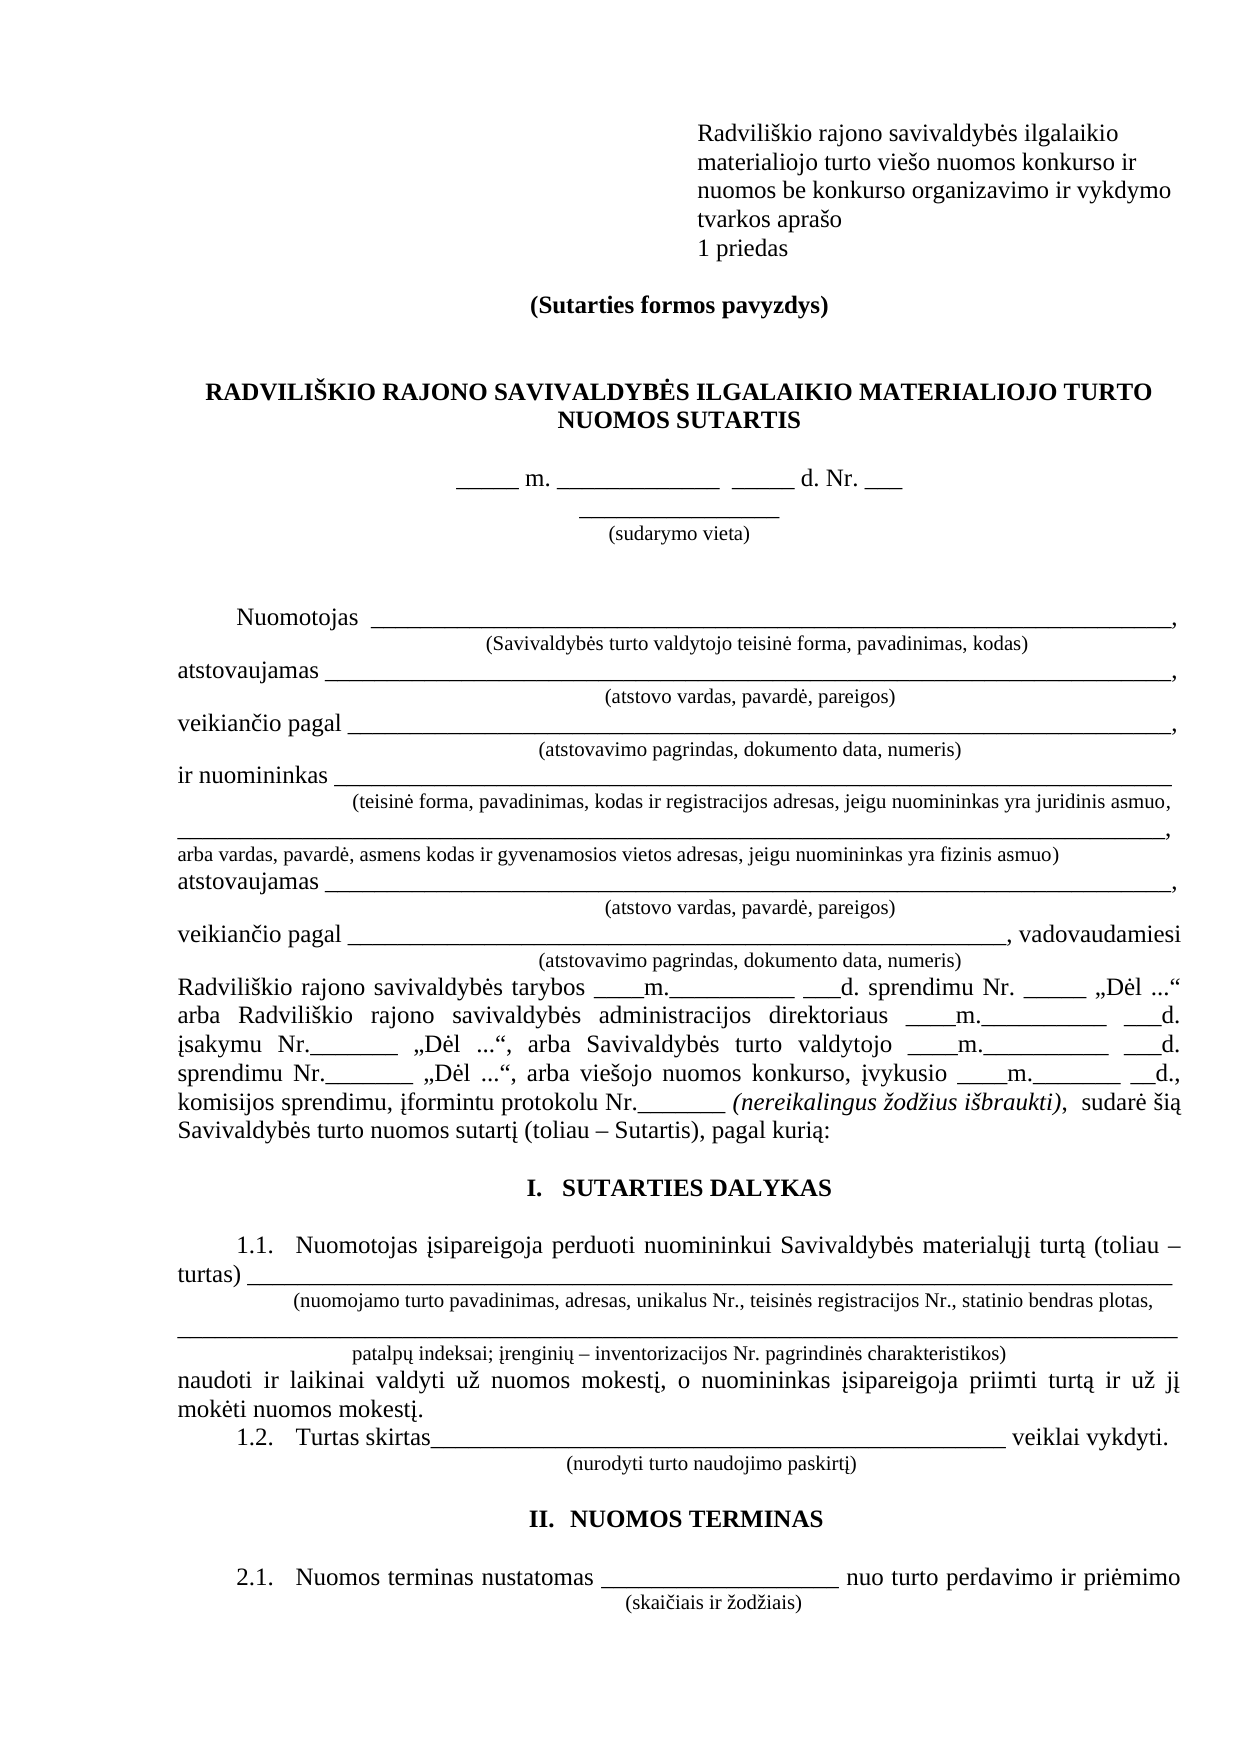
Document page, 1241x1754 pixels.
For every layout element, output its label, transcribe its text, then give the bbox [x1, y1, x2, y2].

text Radviliškio rajono savivaldybės ilgalaikio [697, 118, 1181, 147]
text ________________________________________________________________________________ [177, 1312, 1181, 1341]
text (atstovo vardas, pavardė, pareigos) [177, 895, 1181, 919]
text (atstovavimo pagrindas, dokumento data, numeris) [177, 948, 1181, 972]
text Radviliškio rajono savivaldybės tarybos ____m.__________ ___d. sprendimu Nr. _____ „Dėl ...“ arba Radviliškio rajono savivaldybės administracijos direktoriaus ____m.__________ ___d. įsakymu Nr._______ „Dėl ...“, arba Savivaldybės turto valdytojo ____m.__________ ___d. sprendimu Nr._______ „Dėl ...“, arba viešojo nuomos konkurso, įvykusio ____m._______ __d., komisijos sprendimu, įformintu protokolu Nr._______ (nereikalingus žodžius išbraukti), sudarė šią Savivaldybės turto nuomos sutartį (toliau – Sutartis), pagal kurią: [177, 972, 1181, 1144]
text arba vardas, pavardė, asmens kodas ir gyvenamosios vietos adresas, jeigu nuomininkas yra fizinis asmuo) [177, 842, 1181, 866]
text ir nuomininkas ___________________________________________________________________ [177, 761, 1181, 789]
text 2.1. Nuomos terminas nustatomas ___________________ nuo turto perdavimo ir priėmimo (skaičiais ir žodžiais) [177, 1562, 1181, 1614]
text naudoti ir laikinai valdyti už nuomos mokestį, o nuomininkas įsipareigoja priimti turtą ir už jį mokėti nuomos mokestį. [177, 1365, 1181, 1422]
subtitle Radviliškio rajono savivaldybĖS ilgalaikio MATERIALIOJO TURTO NUOMOS SUTARTIS [177, 377, 1181, 434]
text veikiančio pagal , [177, 708, 1181, 737]
text atstovaujamas , [177, 866, 1181, 895]
text (sudarymo vieta) [177, 521, 1181, 545]
text ________________ [177, 492, 1181, 521]
text nuomos be konkurso organizavimo ir vykdymo [697, 176, 1181, 204]
text atstovaujamas , [177, 655, 1181, 684]
text (atstovo vardas, pavardė, pareigos) [177, 684, 1181, 708]
text 1.1. Nuomotojas įsipareigoja perduoti nuomininkui Savivaldybės materialųjį turtą (toliau – turtas) __________________________________________________________________________ [177, 1231, 1181, 1288]
text materialiojo turto viešo nuomos konkurso ir [697, 147, 1181, 176]
text 1.2. Turtas skirtas______________________________________________ veiklai vykdyti. [177, 1422, 1181, 1451]
text Nuomotojas , [177, 602, 1181, 631]
text (atstovavimo pagrindas, dokumento data, numeris) [177, 737, 1181, 761]
text _____ m. _____________ _____ d. Nr. ___ [177, 463, 1181, 492]
text 1 priedas [697, 233, 1181, 262]
text II. Nuomos terminas [177, 1504, 1181, 1533]
text (nurodyti turto naudojimo paskirtį) [236, 1451, 1181, 1475]
text (teisinė forma, pavadinimas, kodas ir registracijos adresas, jeigu nuomininkas yra juridinis asmuo, [177, 789, 1181, 813]
text veikiančio pagal , vadovaudamiesi [177, 919, 1181, 948]
subtitle (Sutarties formos pavyzdys) [177, 291, 1181, 319]
text (nuomojamo turto pavadinimas, adresas, unikalus Nr., teisinės registracijos Nr., statinio bendras plotas, [177, 1288, 1181, 1312]
text patalpų indeksai; įrenginių – inventorizacijos Nr. pagrindinės charakteristikos) [177, 1341, 1181, 1365]
text _______________________________________________________________________________, [177, 813, 1181, 842]
text I. SUTARTIES Dalykas [177, 1173, 1181, 1202]
text tvarkos aprašo [697, 204, 1181, 233]
text (Savivaldybės turto valdytojo teisinė forma, pavadinimas, kodas) [252, 631, 1181, 655]
